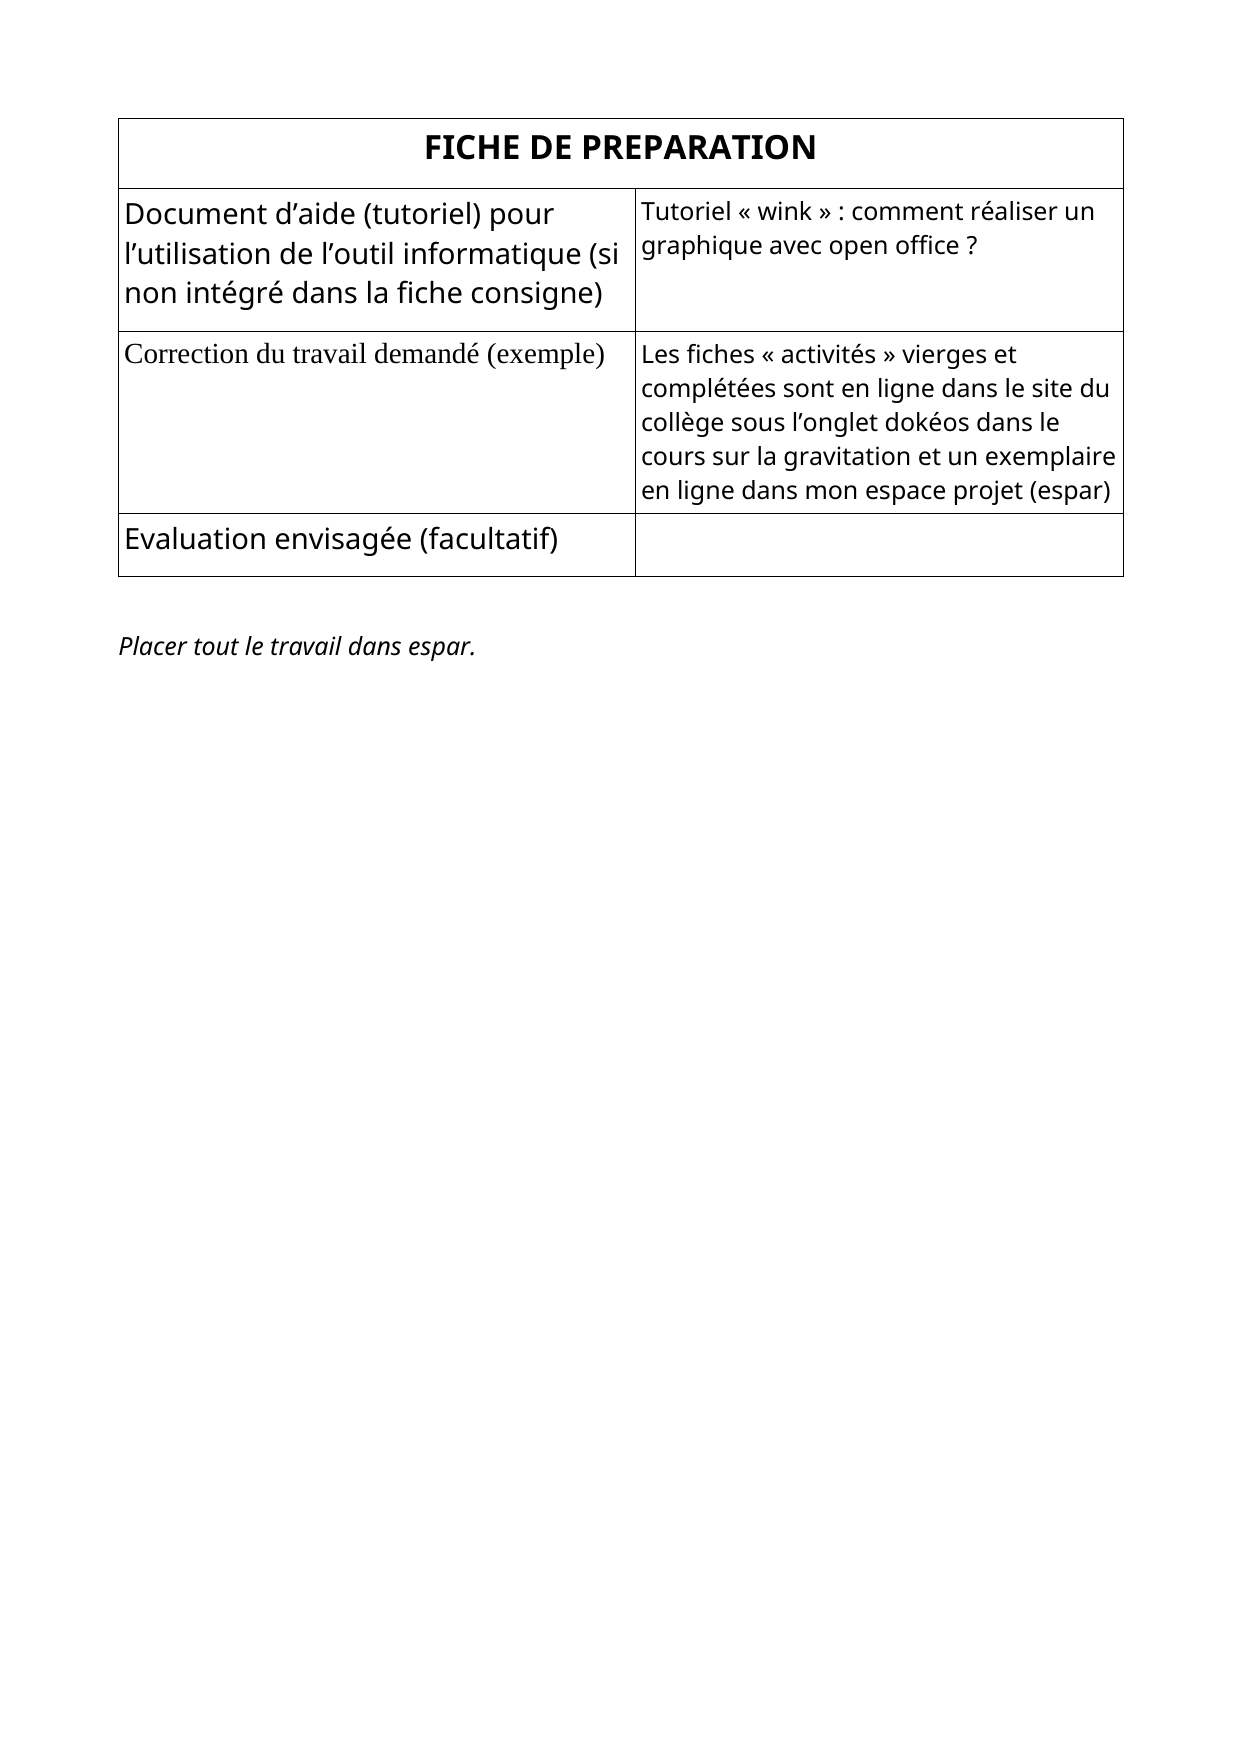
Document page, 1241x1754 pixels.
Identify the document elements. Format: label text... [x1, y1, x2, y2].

table_cell Tutoriel « wink » : comment réaliser un graphique avec open office ? [636, 189, 1123, 331]
table_cell Evaluation envisagée (facultatif) [119, 514, 635, 576]
text Placer tout le travail dans espar. [118, 629, 1122, 663]
table_header FICHE DE PREPARATION [119, 119, 1123, 188]
table_cell Correction du travail demandé (exemple) [119, 332, 635, 513]
table_cell Document d’aide (tutoriel) pour l’utilisation de l’outil informatique (si non intégré dans la fiche consigne) [119, 189, 635, 331]
table_cell [636, 514, 1123, 576]
table_cell Les fiches « activités » vierges et complétées sont en ligne dans le site du collège sous l’onglet dokéos dans le cours sur la gravitation et un exemplaire en ligne dans mon espace projet (espar) [636, 332, 1123, 513]
